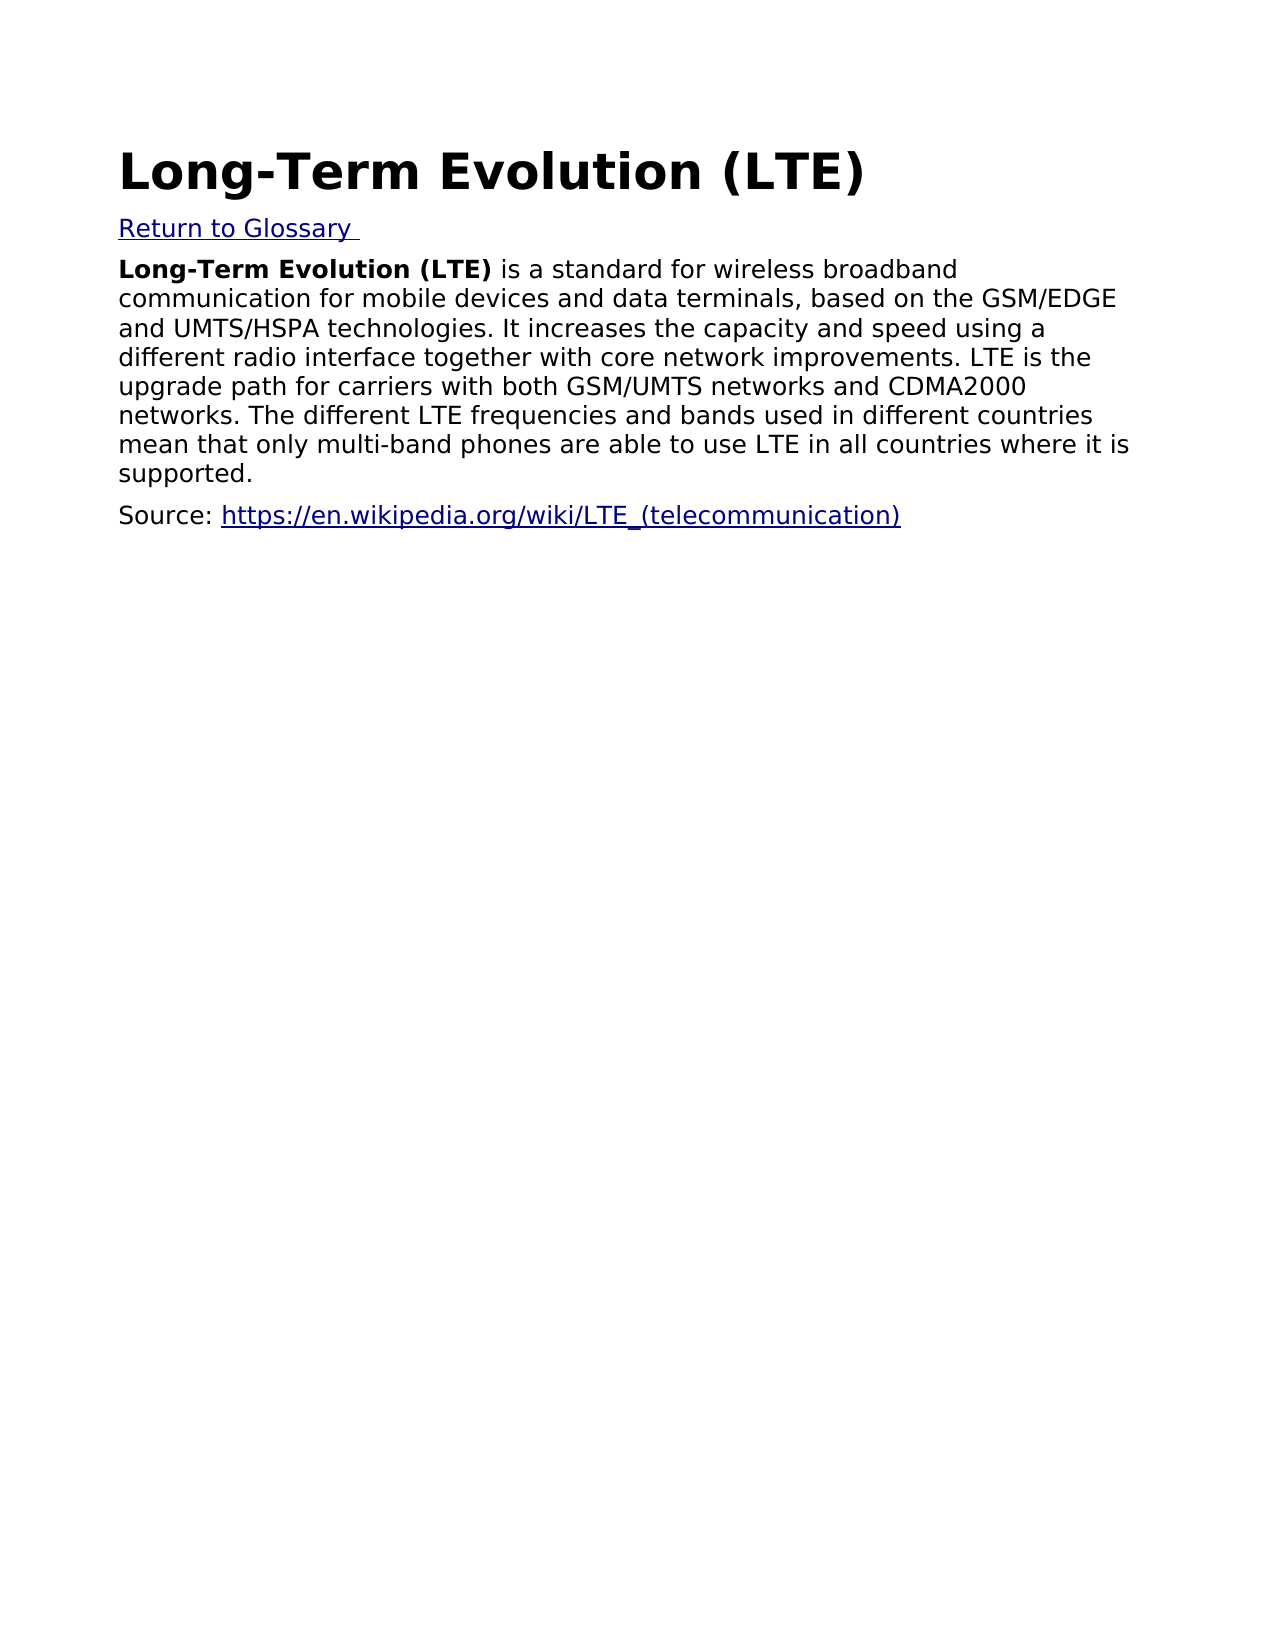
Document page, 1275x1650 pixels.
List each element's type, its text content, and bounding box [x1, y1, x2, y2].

text Source: https://en.wikipedia.org/wiki/LTE_(telecommunication) [118, 501, 1157, 531]
subtitle Long-Term Evolution (LTE) [118, 143, 1157, 201]
text Return to Glossary [118, 214, 1157, 243]
text Long-Term Evolution (LTE) is a standard for wireless broadband communication for mobile devices and data terminals, based on the GSM/EDGE and UMTS/HSPA technologies. It increases the capacity and speed using a different radio interface together with core network improvements. LTE is the upgrade path for carriers with both GSM/UMTS networks and CDMA2000 networks. The different LTE frequencies and bands used in different countries mean that only multi-band phones are able to use LTE in all countries where it is supported. [118, 256, 1157, 489]
